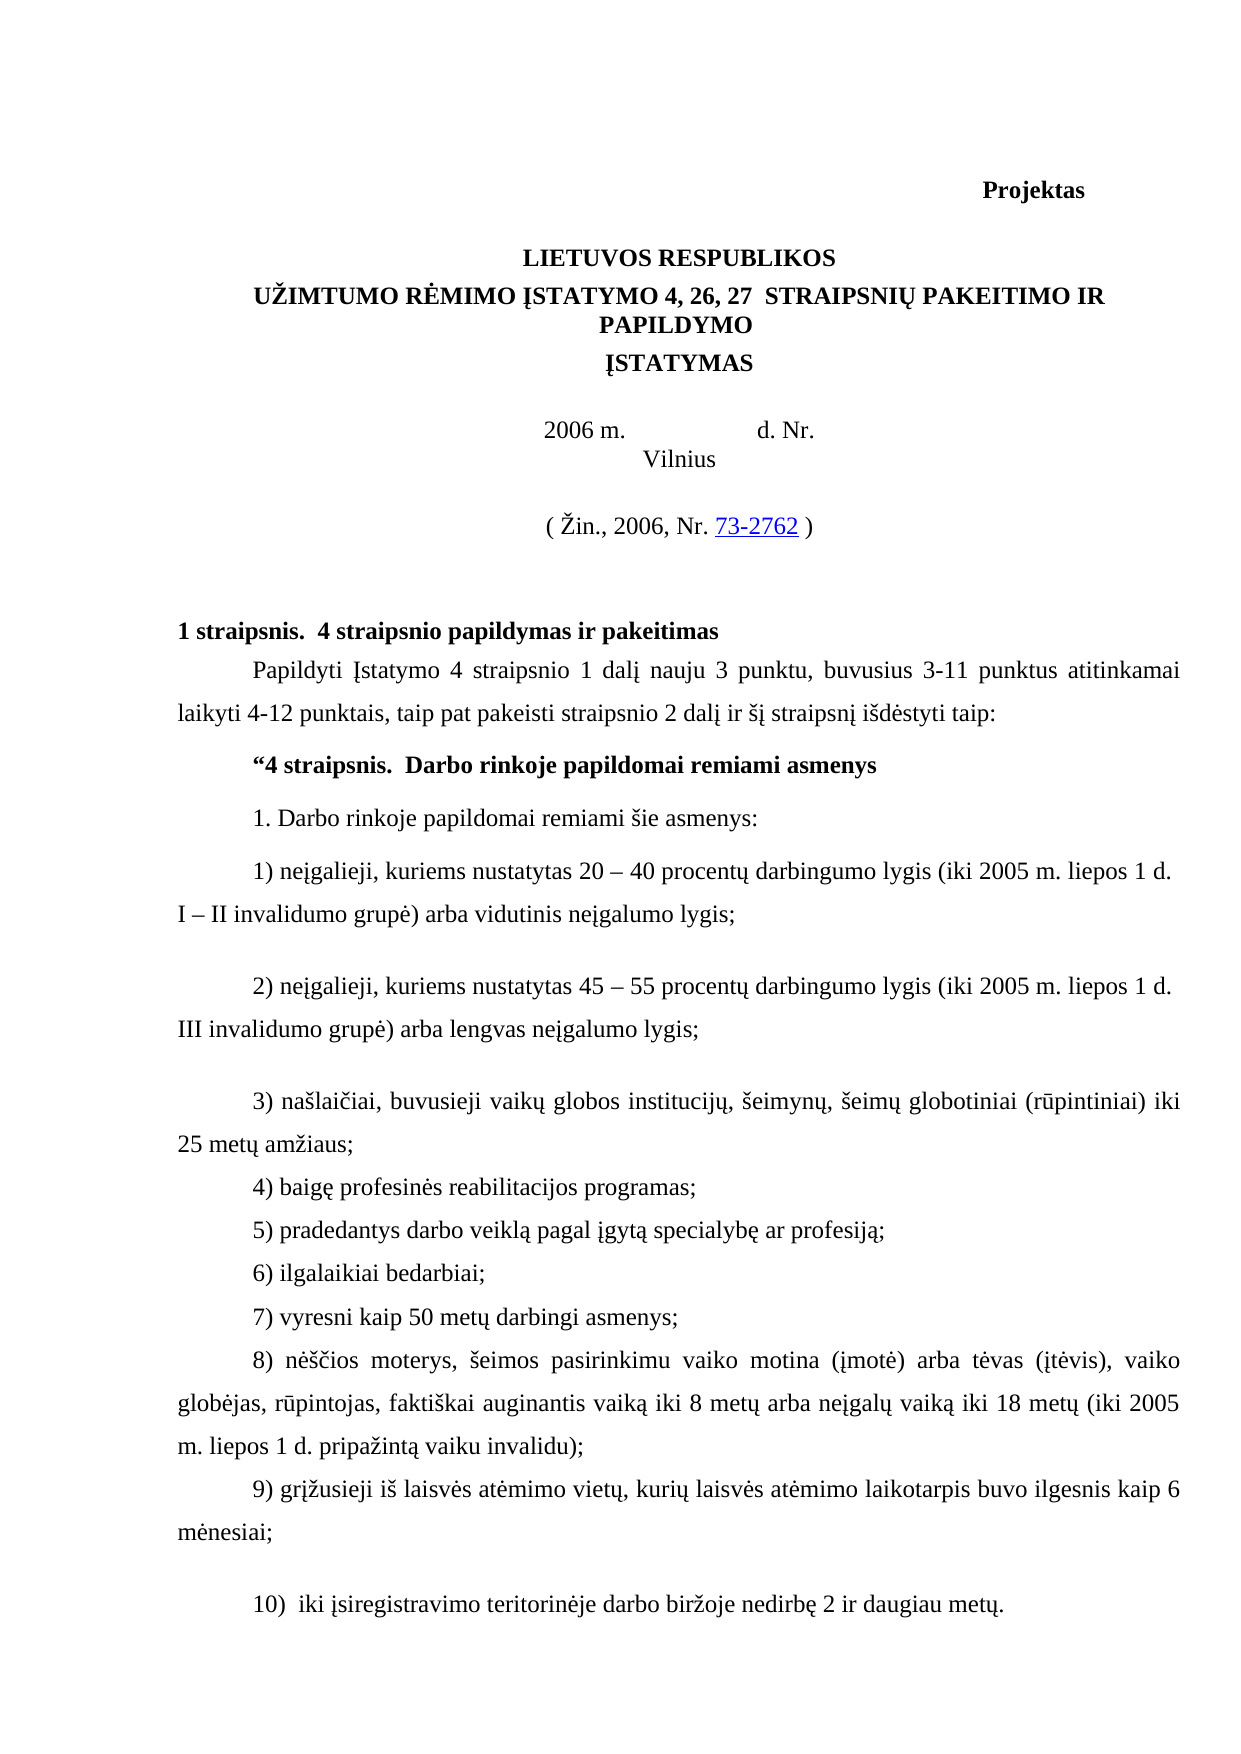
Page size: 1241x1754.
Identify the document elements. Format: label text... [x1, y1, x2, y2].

text 10) iki įsiregistravimo teritorinėje darbo biržoje nedirbę 2 ir daugiau metų. [177, 1589, 1172, 1618]
text 4) baigę profesinės reabilitacijos programas; [177, 1172, 1181, 1201]
text 8) nėščios moterys, šeimos pasirinkimu vaiko motina (įmotė) arba tėvas (įtėvis), vaiko globėjas, rūpintojas, faktiškai auginantis vaiką iki 8 metų arba neįgalų vaiką iki 18 metų (iki 2005 m. liepos 1 d. pripažintą vaiku invalidu); [177, 1345, 1181, 1460]
text 7) vyresni kaip 50 metų darbingi asmenys; [177, 1302, 1181, 1330]
text 9) grįžusieji iš laisvės atėmimo vietų, kurių laisvės atėmimo laikotarpis buvo ilgesnis kaip 6 mėnesiai; [177, 1474, 1181, 1546]
text Papildyti Įstatymo 4 straipsnio 1 dalį nauju 3 punktu, buvusius 3-11 punktus atitinkamai laikyti 4-12 punktais, taip pat pakeisti straipsnio 2 dalį ir šį straipsnį išdėstyti taip: [177, 655, 1181, 727]
text 1. Darbo rinkoje papildomai remiami šie asmenys: [177, 803, 1172, 832]
text 2) neįgalieji, kuriems nustatytas 45 – 55 procentų darbingumo lygis (iki 2005 m. liepos 1 d. III invalidumo grupė) arba lengvas neįgalumo lygis; [177, 971, 1172, 1043]
text LIETUVOS RESPUBLIKOS [177, 243, 1181, 271]
text 5) pradedantys darbo veiklą pagal įgytą specialybę ar profesiją; [177, 1215, 1181, 1244]
text 1 straipsnis. 4 straipsnio papildymas ir pakeitimas [177, 616, 1181, 645]
text ( Žin., 2006, Nr. 73-2762 ) [177, 511, 1181, 540]
text “4 straipsnis. Darbo rinkoje papildomai remiami asmenys [177, 751, 1172, 779]
text 6) ilgalaikiai bedarbiai; [177, 1258, 1181, 1287]
text UŽIMTUMO RĖMIMO ĮSTATYMO 4, 26, 27 STRAIPSNIŲ PAKEITIMO IR PAPILDYMO [177, 281, 1181, 338]
text ĮSTATYMAS [177, 348, 1181, 377]
text Projektas [177, 176, 1181, 204]
text 2006 m. d. Nr. [177, 415, 1181, 444]
text 3) našlaičiai, buvusieji vaikų globos institucijų, šeimynų, šeimų globotiniai (rūpintiniai) iki 25 metų amžiaus; [177, 1086, 1181, 1158]
text 1) neįgalieji, kuriems nustatytas 20 – 40 procentų darbingumo lygis (iki 2005 m. liepos 1 d. I – II invalidumo grupė) arba vidutinis neįgalumo lygis; [177, 856, 1172, 928]
text Vilnius [177, 444, 1181, 473]
